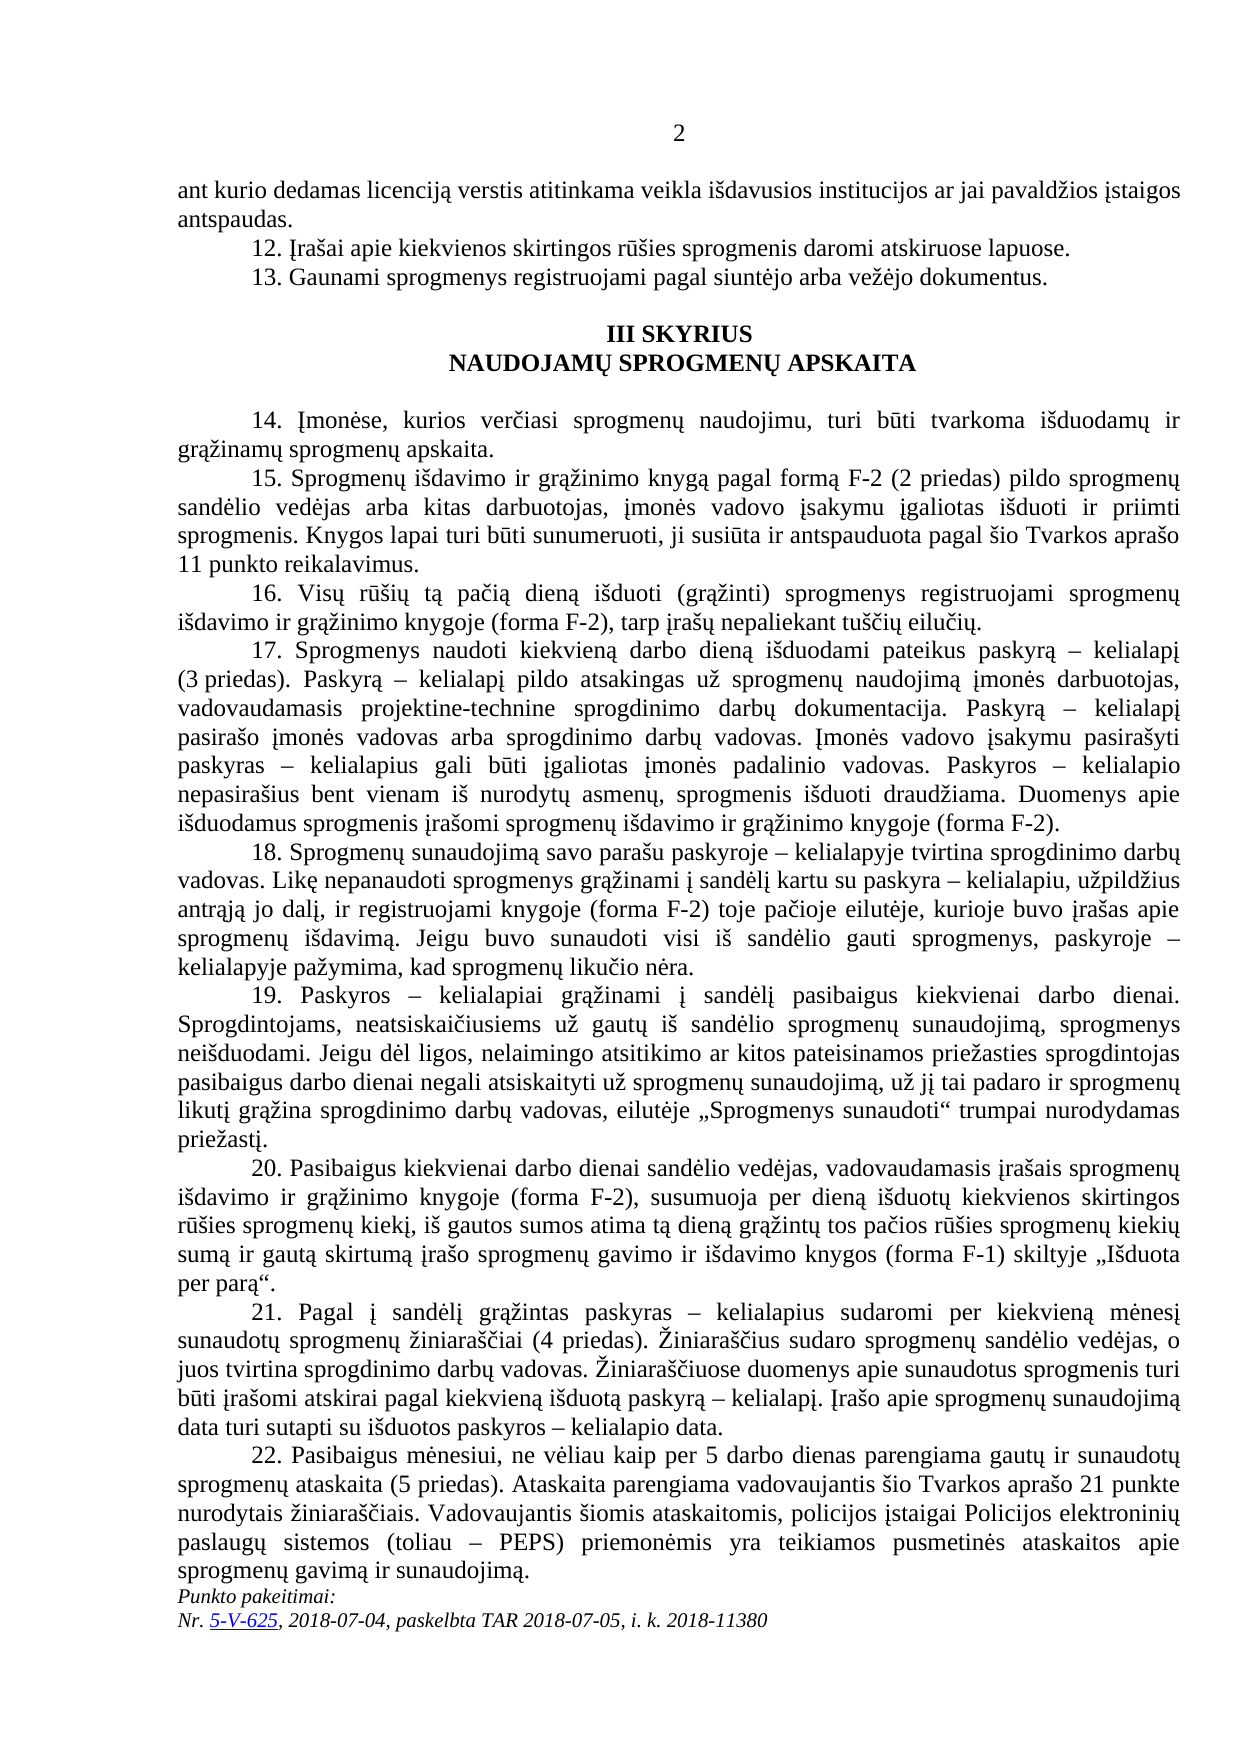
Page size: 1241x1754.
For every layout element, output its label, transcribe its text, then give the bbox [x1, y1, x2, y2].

text 19. Paskyros – kelialapiai grąžinami į sandėlį pasibaigus kiekvienai darbo dienai. Sprogdintojams, neatsiskaičiusiems už gautų iš sandėlio sprogmenų sunaudojimą, sprogmenys neišduodami. Jeigu dėl ligos, nelaimingo atsitikimo ar kitos pateisinamos priežasties sprogdintojas pasibaigus darbo dienai negali atsiskaityti už sprogmenų sunaudojimą, už jį tai padaro ir sprogmenų likutį grąžina sprogdinimo darbų vadovas, eilutėje „Sprogmenys sunaudoti“ trumpai nurodydamas priežastį. [177, 981, 1181, 1153]
text 22. Pasibaigus mėnesiui, ne vėliau kaip per 5 darbo dienas parengiama gautų ir sunaudotų sprogmenų ataskaita (5 priedas). Ataskaita parengiama vadovaujantis šio Tvarkos aprašo 21 punkte nurodytais žiniaraščiais. Vadovaujantis šiomis ataskaitomis, policijos įstaigai Policijos elektroninių paslaugų sistemos (toliau – PEPS) priemonėmis yra teikiamos pusmetinės ataskaitos apie sprogmenų gavimą ir sunaudojimą. [177, 1441, 1181, 1584]
text 16. Visų rūšių tą pačią dieną išduoti (grąžinti) sprogmenys registruojami sprogmenų išdavimo ir grąžinimo knygoje (forma F-2), tarp įrašų nepaliekant tuščių eilučių. [177, 578, 1181, 636]
text 20. Pasibaigus kiekvienai darbo dienai sandėlio vedėjas, vadovaudamasis įrašais sprogmenų išdavimo ir grąžinimo knygoje (forma F-2), susumuoja per dieną išduotų kiekvienos skirtingos rūšies sprogmenų kiekį, iš gautos sumos atima tą dieną grąžintų tos pačios rūšies sprogmenų kiekių sumą ir gautą skirtumą įrašo sprogmenų gavimo ir išdavimo knygos (forma F-1) skiltyje „Išduota per parą“. [177, 1153, 1181, 1297]
text ant kurio dedamas licenciją verstis atitinkama veikla išdavusios institucijos ar jai pavaldžios įstaigos antspaudas. [177, 176, 1181, 233]
text 18. Sprogmenų sunaudojimą savo parašu paskyroje – kelialapyje tvirtina sprogdinimo darbų vadovas. Likę nepanaudoti sprogmenys grąžinami į sandėlį kartu su paskyra – kelialapiu, užpildžius antrąją jo dalį, ir registruojami knygoje (forma F-2) toje pačioje eilutėje, kurioje buvo įrašas apie sprogmenų išdavimą. Jeigu buvo sunaudoti visi iš sandėlio gauti sprogmenys, paskyroje – kelialapyje pažymima, kad sprogmenų likučio nėra. [177, 837, 1181, 981]
text NAUDOJAMŲ SPROGMENŲ APSKAITA [177, 348, 1181, 377]
text 12. Įrašai apie kiekvienos skirtingos rūšies sprogmenis daromi atskiruose lapuose. [177, 233, 1181, 262]
text Punkto pakeitimai: [177, 1584, 1181, 1608]
text III SKYRIUS [177, 319, 1181, 348]
text 21. Pagal į sandėlį grąžintas paskyras – kelialapius sudaromi per kiekvieną mėnesį sunaudotų sprogmenų žiniaraščiai (4 priedas). Žiniaraščius sudaro sprogmenų sandėlio vedėjas, o juos tvirtina sprogdinimo darbų vadovas. Žiniaraščiuose duomenys apie sunaudotus sprogmenis turi būti įrašomi atskirai pagal kiekvieną išduotą paskyrą – kelialapį. Įrašo apie sprogmenų sunaudojimą data turi sutapti su išduotos paskyros – kelialapio data. [177, 1297, 1181, 1441]
text 15. Sprogmenų išdavimo ir grąžinimo knygą pagal formą F-2 (2 priedas) pildo sprogmenų sandėlio vedėjas arba kitas darbuotojas, įmonės vadovo įsakymu įgaliotas išduoti ir priimti sprogmenis. Knygos lapai turi būti sunumeruoti, ji susiūta ir antspauduota pagal šio Tvarkos aprašo 11 punkto reikalavimus. [177, 463, 1181, 578]
text 13. Gaunami sprogmenys registruojami pagal siuntėjo arba vežėjo dokumentus. [177, 262, 1181, 291]
text 17. Sprogmenys naudoti kiekvieną darbo dieną išduodami pateikus paskyrą – kelialapį (3 priedas). Paskyrą – kelialapį pildo atsakingas už sprogmenų naudojimą įmonės darbuotojas, vadovaudamasis projektine-technine sprogdinimo darbų dokumentacija. Paskyrą – kelialapį pasirašo įmonės vadovas arba sprogdinimo darbų vadovas. Įmonės vadovo įsakymu pasirašyti paskyras – kelialapius gali būti įgaliotas įmonės padalinio vadovas. Paskyros – kelialapio nepasirašius bent vienam iš nurodytų asmenų, sprogmenis išduoti draudžiama. Duomenys apie išduodamus sprogmenis įrašomi sprogmenų išdavimo ir grąžinimo knygoje (forma F-2). [177, 636, 1181, 837]
text Nr. 5-V-625, 2018-07-04, paskelbta TAR 2018-07-05, i. k. 2018-11380 [177, 1608, 1181, 1632]
text 14. Įmonėse, kurios verčiasi sprogmenų naudojimu, turi būti tvarkoma išduodamų ir grąžinamų sprogmenų apskaita. [177, 406, 1181, 463]
